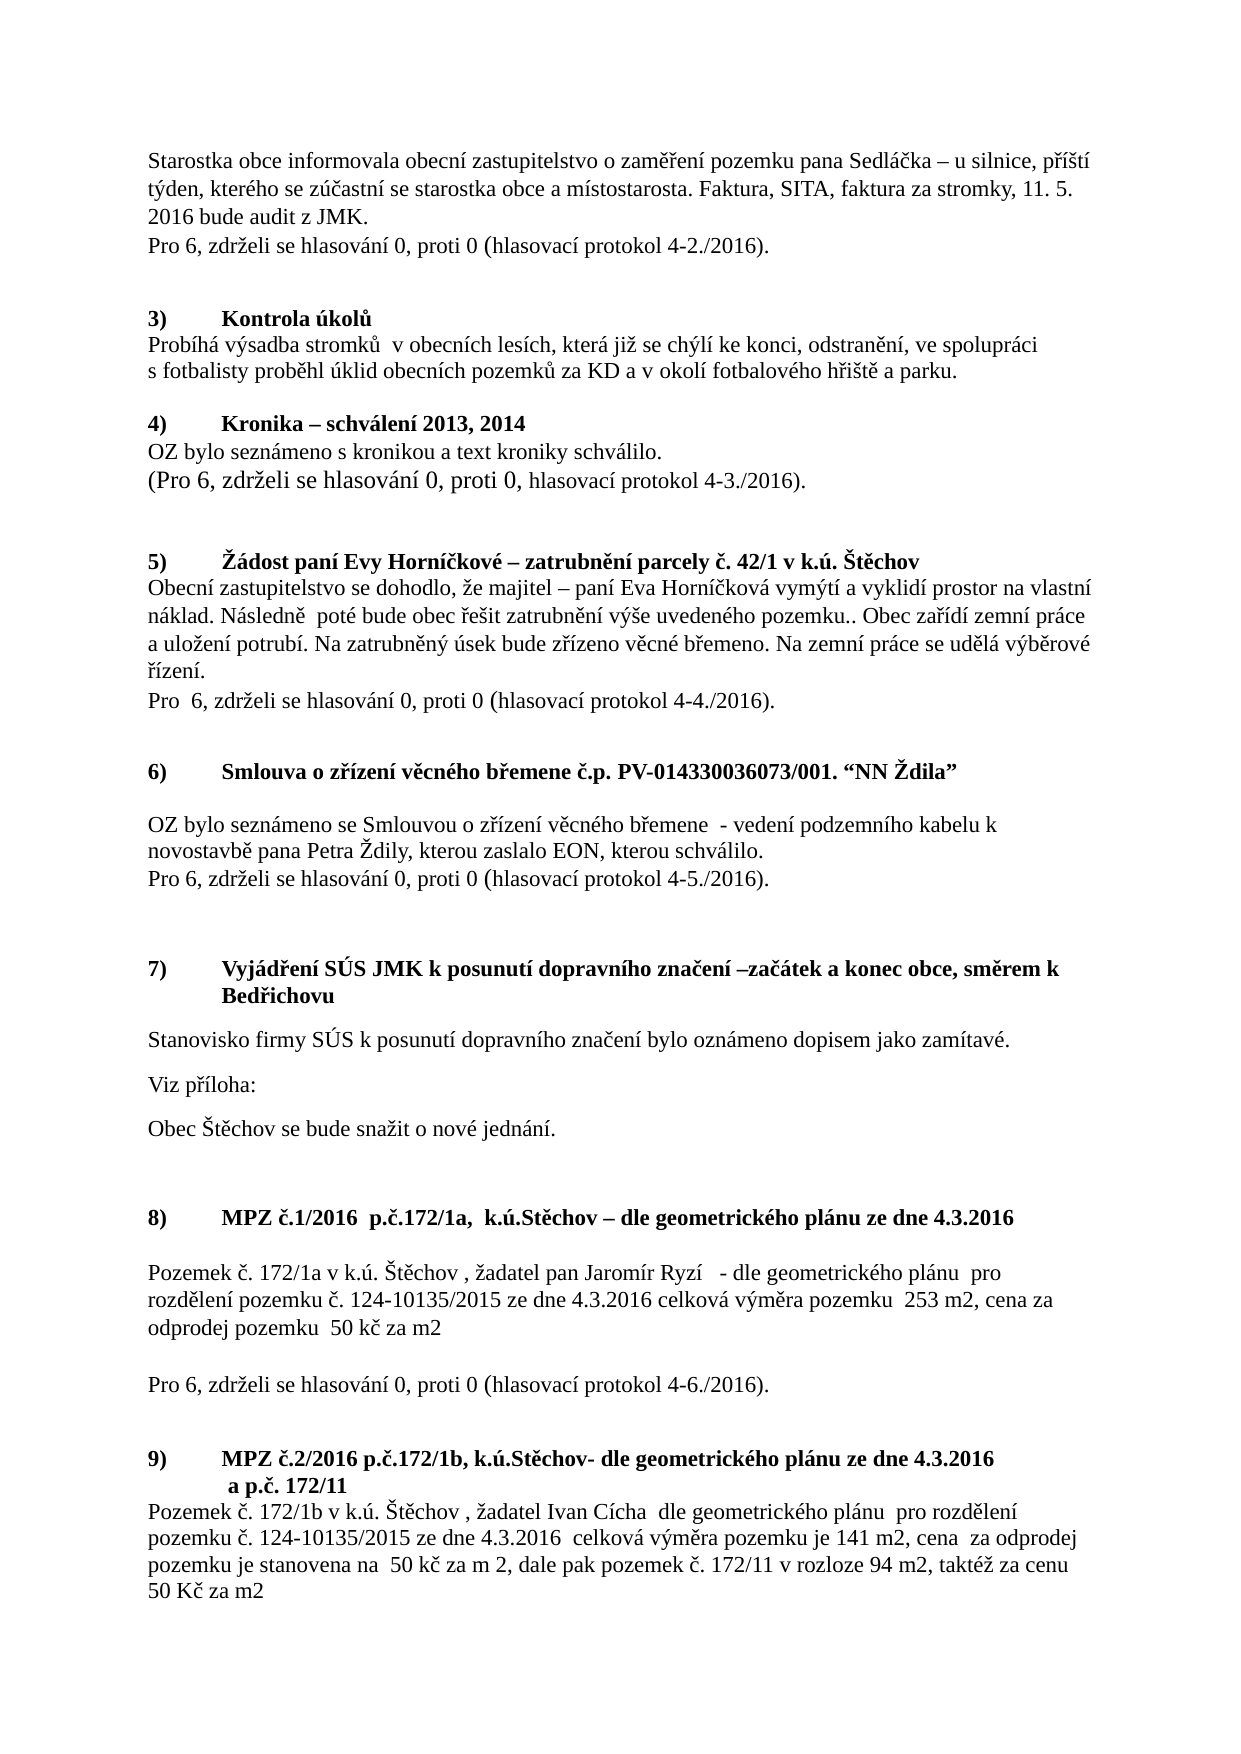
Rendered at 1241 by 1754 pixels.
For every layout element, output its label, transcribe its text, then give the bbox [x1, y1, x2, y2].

text Obecní zastupitelstvo se dohodlo, že majitel – paní Eva Horníčková vymýtí a vyklidí prostor na vlastní náklad. Následně poté bude obec řešit zatrubnění výše uvedeného pozemku.. Obec zařídí zemní práce a uložení potrubí. Na zatrubněný úsek bude zřízeno věcné břemeno. Na zemní práce se udělá výběrové řízení. Pro 6, zdrželi se hlasování 0, proti 0 (hlasovací protokol 4-4./2016). [148, 574, 1093, 714]
text OZ bylo seznámeno s kronikou a text kroniky schválilo. [148, 438, 1093, 464]
text 7) Vyjádření SÚS JMK k posunutí dopravního značení –začátek a konec obce, směrem k Bedřichovu [148, 954, 1093, 1008]
text Pro 6, zdrželi se hlasování 0, proti 0 (hlasovací protokol 4-6./2016). [148, 1342, 1093, 1427]
text Viz příloha: [148, 1071, 1093, 1097]
text 6) Smlouva o zřízení věcného břemene č.p. PV-014330036073/001. “NN Ždila” [148, 758, 1093, 784]
text Pro 6, zdrželi se hlasování 0, proti 0 (hlasovací protokol 4-5./2016). [148, 863, 1093, 892]
text 9) MPZ č.2/2016 p.č.172/1b, k.ú.Stěchov- dle geometrického plánu ze dne 4.3.2016 [148, 1445, 1093, 1472]
text Pozemek č. 172/1b v k.ú. Štěchov , žadatel Ivan Cícha dle geometrického plánu pro rozdělení pozemku č. 124-10135/2015 ze dne 4.3.2016 celková výměra pozemku je 141 m2, cena za odprodej pozemku je stanovena na 50 kč za m 2, dale pak pozemek č. 172/11 v rozloze 94 m2, taktéž za cenu 50 Kč za m2 [148, 1498, 1093, 1603]
text (Pro 6, zdrželi se hlasování 0, proti 0, hlasovací protokol 4-3./2016). [148, 465, 1093, 494]
text a p.č. 172/11 [148, 1472, 1093, 1498]
text Probíhá výsadba stromků v obecních lesích, která již se chýlí ke konci, odstranění, ve spolupráci s fotbalisty proběhl úklid obecních pozemků za KD a v okolí fotbalového hřiště a parku. [148, 331, 1093, 384]
text Obec Štěchov se bude snažit o nové jednání. [148, 1115, 1093, 1141]
text Stanovisko firmy SÚS k posunutí dopravního značení bylo oznámeno dopisem jako zamítavé. [148, 1026, 1093, 1053]
text Pozemek č. 172/1a v k.ú. Štěchov , žadatel pan Jaromír Ryzí - dle geometrického plánu pro rozdělení pozemku č. 124-10135/2015 ze dne 4.3.2016 celková výměra pozemku 253 m2, cena za odprodej pozemku 50 kč za m2 [148, 1259, 1093, 1340]
text Starostka obce informovala obecní zastupitelstvo o zaměření pozemku pana Sedláčka – u silnice, příští týden, kterého se zúčastní se starostka obce a místostarosta. Faktura, SITA, faktura za stromky, 11. 5. 2016 bude audit z JMK. [148, 148, 1093, 229]
text Pro 6, zdrželi se hlasování 0, proti 0 (hlasovací protokol 4-2./2016). [148, 230, 1093, 259]
text 3) Kontrola úkolů [148, 305, 1093, 331]
text 4) Kronika – schválení 2013, 2014 [148, 410, 1093, 437]
text 8) MPZ č.1/2016 p.č.172/1a, k.ú.Stěchov – dle geometrického plánu ze dne 4.3.2016 [148, 1203, 1093, 1230]
text 5) Žádost paní Evy Horníčkové – zatrubnění parcely č. 42/1 v k.ú. Štěchov [148, 548, 1093, 574]
text OZ bylo seznámeno se Smlouvou o zřízení věcného břemene - vedení podzemního kabelu k novostavbě pana Petra Ždily, kterou zaslalo EON, kterou schválilo. [148, 811, 1093, 863]
